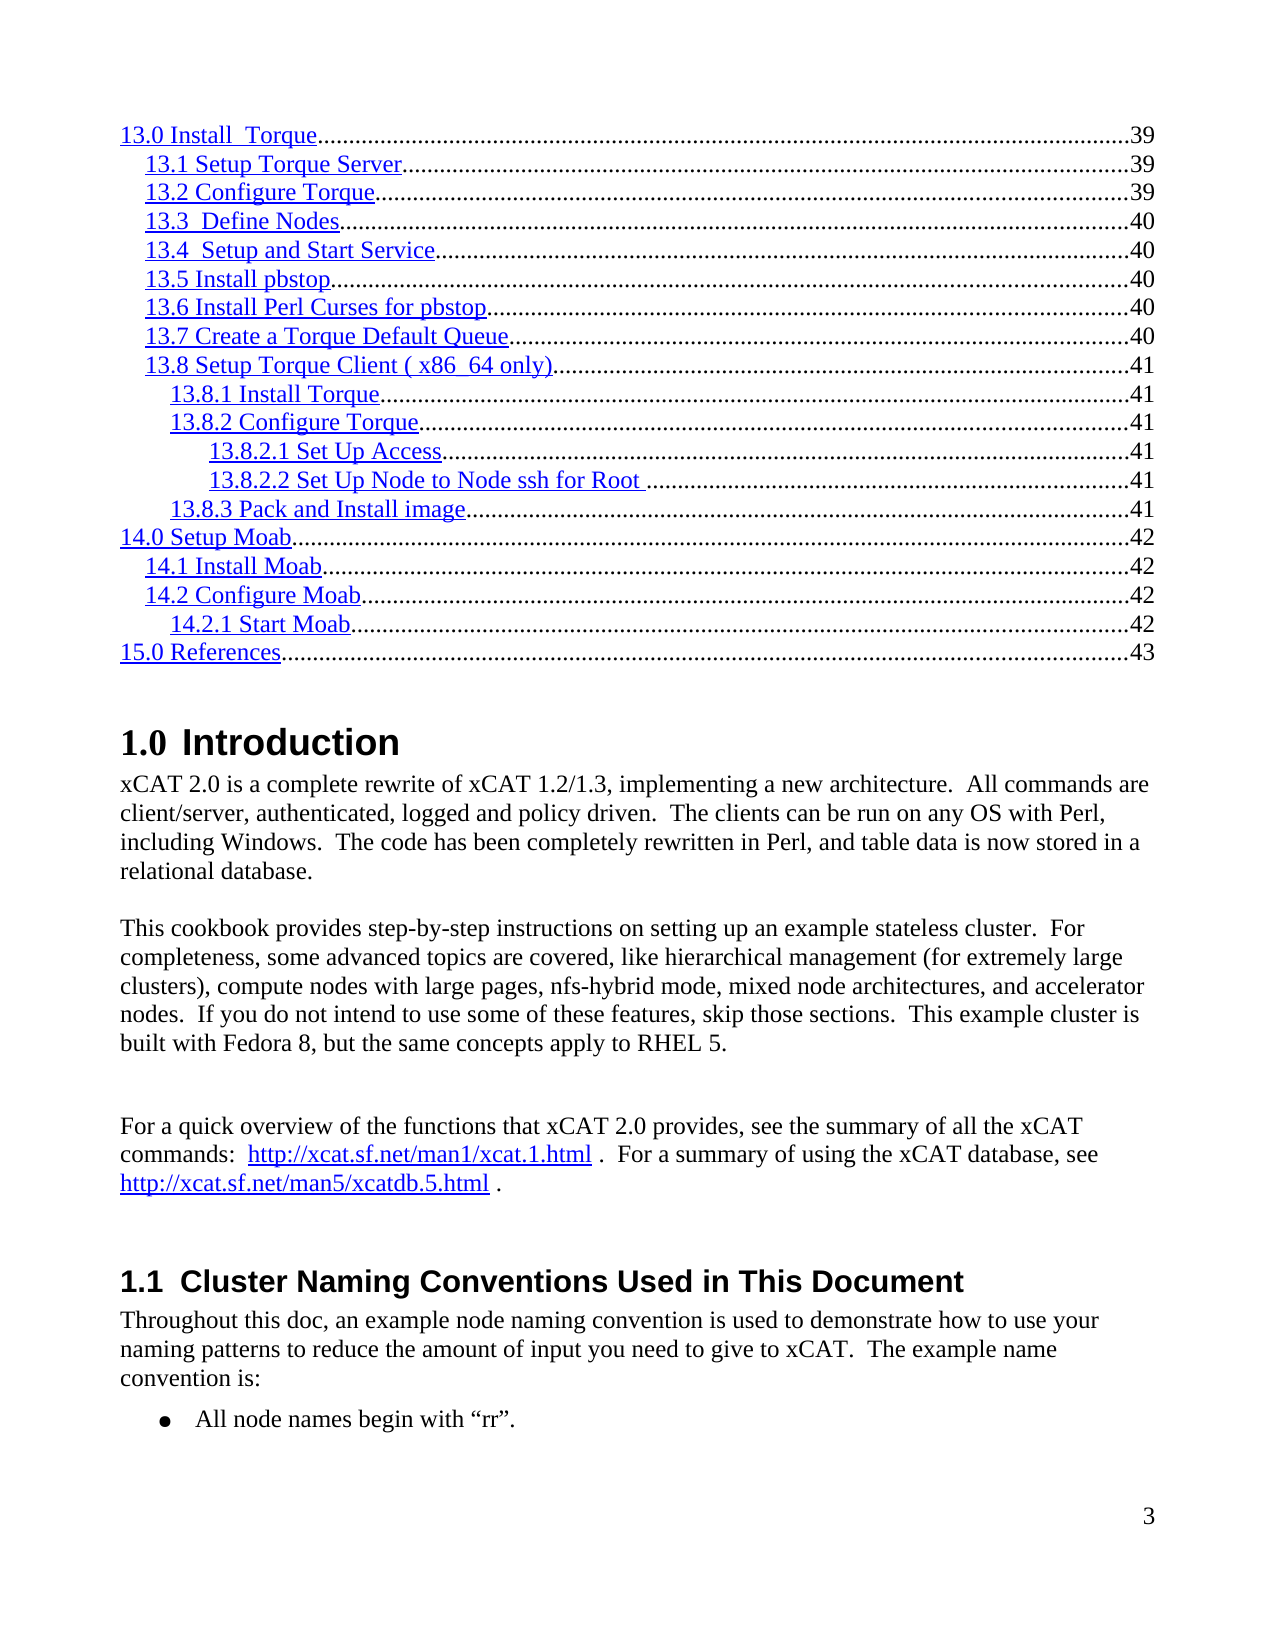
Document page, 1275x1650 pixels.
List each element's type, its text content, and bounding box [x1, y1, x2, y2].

text 13.6 Install Perl Curses for pbstop 40 [145, 292, 1155, 321]
text 13.5 Install pbstop 40 [145, 264, 1155, 292]
text 13.0 Install Torque 39 [120, 120, 1155, 149]
text 14.1 Install Moab 42 [145, 551, 1155, 580]
text 13.8.3 Pack and Install image 41 [170, 494, 1155, 522]
text For a quick overview of the functions that xCAT 2.0 provides, see the summary of all the xCAT commands: http://xcat.sf.net/man1/xcat.1.html . For a summary of using the xCAT database, see http://xcat.sf.net/man5/xcatdb.5.html . [120, 1111, 1155, 1197]
list All node names begin with “rr”. [157, 1404, 1155, 1433]
text 14.0 Setup Moab 42 [120, 522, 1155, 551]
text 13.3 Define Nodes 40 [145, 206, 1155, 235]
text 13.1 Setup Torque Server 39 [145, 149, 1155, 177]
text 15.0 References 43 [120, 637, 1155, 666]
text 14.2 Configure Moab 42 [145, 580, 1155, 609]
text 13.8.2 Configure Torque 41 [170, 407, 1155, 436]
text 14.2.1 Start Moab 42 [170, 609, 1155, 637]
text 13.8 Setup Torque Client ( x86_64 only) 41 [145, 350, 1155, 379]
text 13.8.1 Install Torque 41 [170, 379, 1155, 407]
text 13.7 Create a Torque Default Queue 40 [145, 321, 1155, 350]
subtitle Introduction [120, 720, 1155, 763]
text xCAT 2.0 is a complete rewrite of xCAT 1.2/1.3, implementing a new architecture. All commands are client/server, authenticated, logged and policy driven. The clients can be run on any OS with Perl, including Windows. The code has been completely rewritten in Perl, and table data is now stored in a relational database. [120, 769, 1155, 884]
text 13.8.2.2 Set Up Node to Node ssh for Root 41 [208, 465, 1155, 494]
text Throughout this doc, an example node naming convention is used to demonstrate how to use your naming patterns to reduce the amount of input you need to give to xCAT. The example name convention is: [120, 1306, 1155, 1392]
text 13.4 Setup and Start Service 40 [145, 235, 1155, 264]
text 13.8.2.1 Set Up Access 41 [208, 436, 1155, 465]
text This cookbook provides step-by-step instructions on setting up an example stateless cluster. For completeness, some advanced topics are covered, like hierarchical management (for extremely large clusters), compute nodes with large pages, nfs-hybrid mode, mixed node architectures, and accelerator nodes. If you do not intend to use some of these features, skip those sections. This example cluster is built with Fedora 8, but the same concepts apply to RHEL 5. [120, 913, 1155, 1057]
subtitle Cluster Naming Conventions Used in This Document [120, 1263, 1155, 1299]
text 13.2 Configure Torque 39 [145, 177, 1155, 206]
